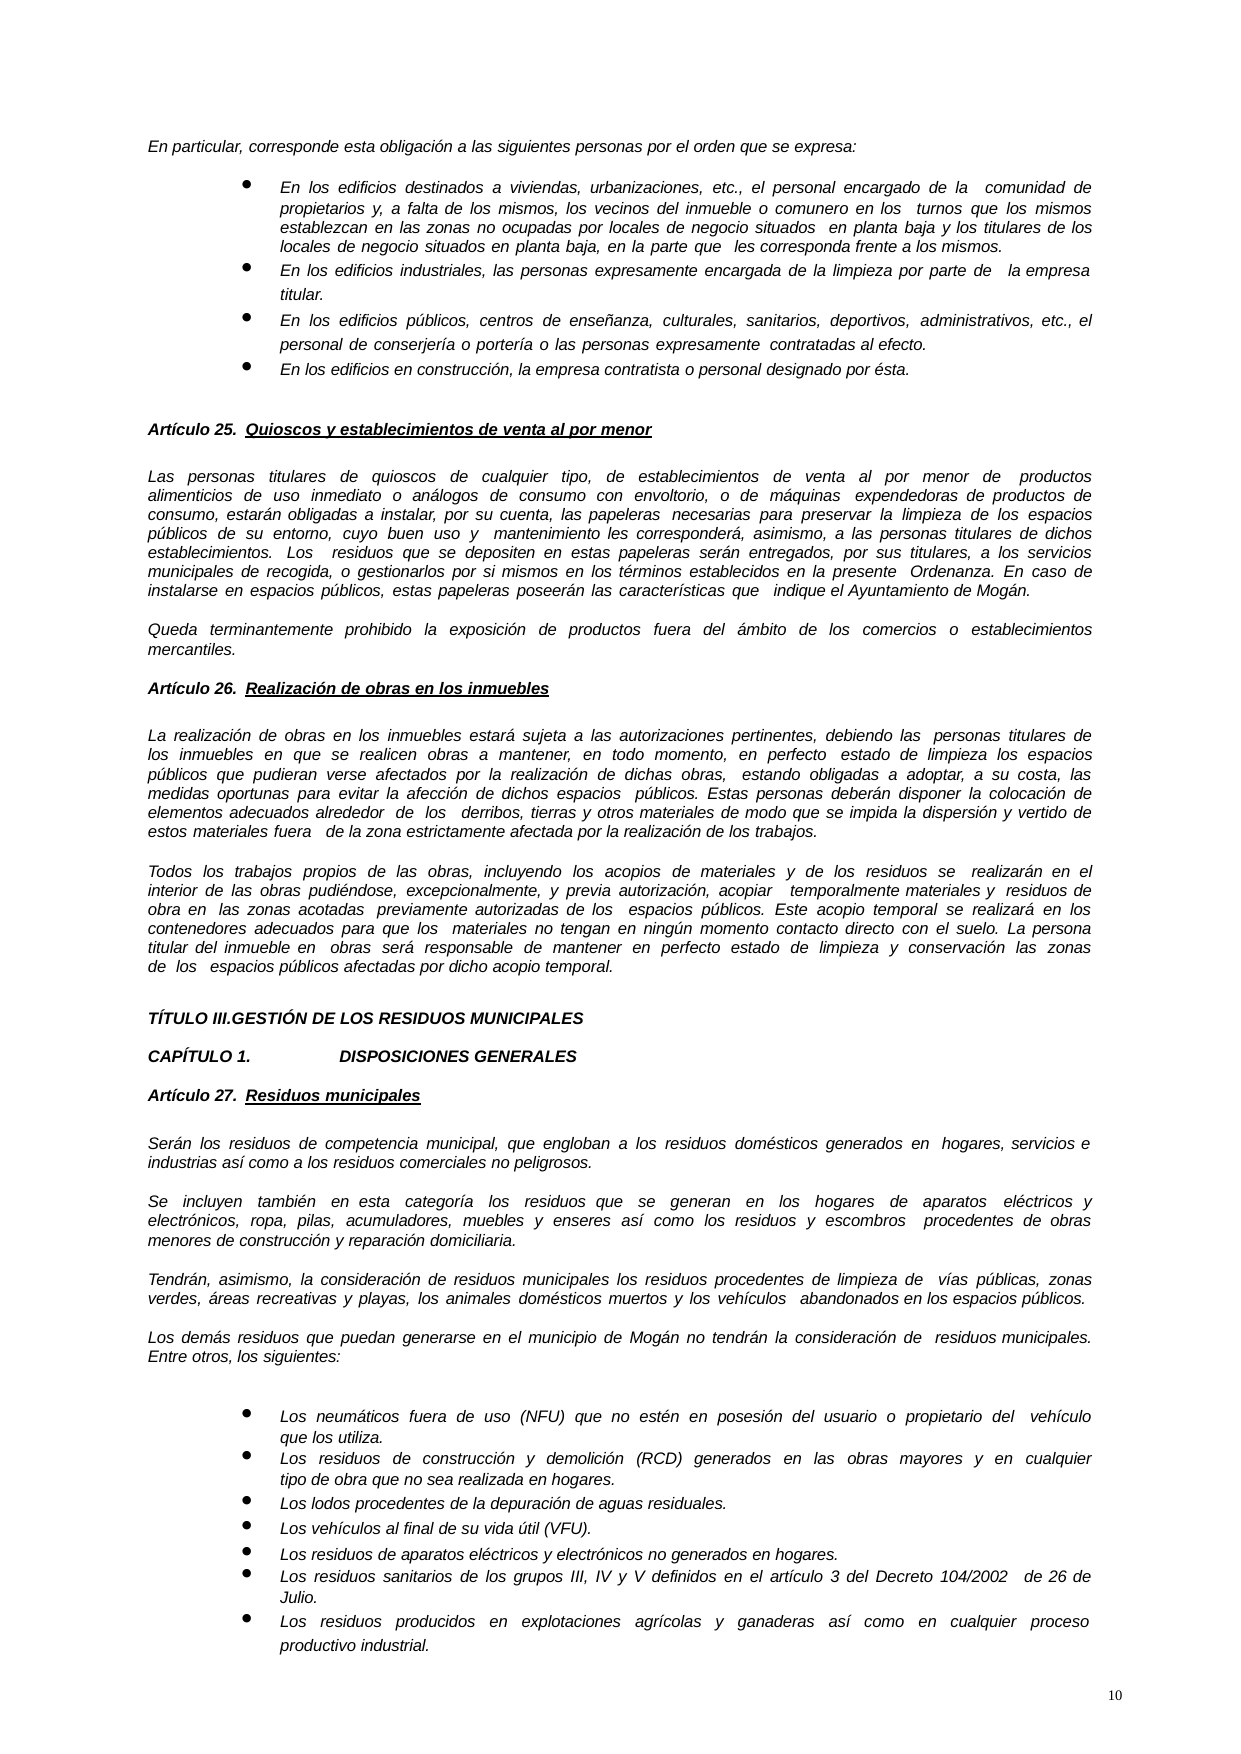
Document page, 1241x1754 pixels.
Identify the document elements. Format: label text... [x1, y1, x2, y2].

list Los residuos de aparatos eléctricos y electrónicos no generados en hogares. [242, 1540, 1093, 1565]
text La realización de obras en los inmuebles estará sujeta a las autorizaciones pertinentes, debiendo las personas titulares de los inmuebles en que se realicen obras a mantener, en todo momento, en perfecto estado de limpieza los espacios públicos que pudieran verse afectados por la realización de dichas obras, estando obligadas a adoptar, a su costa, las medidas oportunas para evitar la afección de dichos espacios públicos. Estas personas deberán disponer la colocación de elementos adecuados alrededor de los derribos, tierras y otros materiales de modo que se impida la dispersión y vertido de estos materiales fuera de la zona estrictamente afectada por la realización de los trabajos. [148, 726, 1093, 841]
subtitle Artículo 26. Realización de obras en los inmuebles [148, 679, 1093, 698]
subtitle Artículo 27. Residuos municipales [148, 1086, 1093, 1105]
list Los neumáticos fuera de uso (NFU) que no estén en posesión del usuario o propietario del vehículo que los utiliza. [242, 1405, 1093, 1447]
list Los vehículos al final de su vida útil (VFU). [242, 1514, 1093, 1540]
text Tendrán, asimismo, la consideración de residuos municipales los residuos procedentes de limpieza de vías públicas, zonas verdes, áreas recreativas y playas, los animales domésticos muertos y los vehículos abandonados en los espacios públicos. [148, 1270, 1093, 1308]
text Todos los trabajos propios de las obras, incluyendo los acopios de materiales y de los residuos se realizarán en el interior de las obras pudiéndose, excepcionalmente, y previa autorización, acopiar temporalmente materiales y residuos de obra en las zonas acotadas previamente autorizadas de los espacios públicos. Este acopio temporal se realizará en los contenedores adecuados para que los materiales no tengan en ningún momento contacto directo con el suelo. La persona titular del inmueble en obras será responsable de mantener en perfecto estado de limpieza y conservación las zonas de los espacios públicos afectadas por dicho acopio temporal. [148, 861, 1093, 976]
subtitle Artículo 25. Quioscos y establecimientos de venta al por menor [148, 419, 1093, 439]
subtitle TÍTULO III.GESTIÓN DE LOS RESIDUOS MUNICIPALES [148, 1009, 1093, 1028]
list Los residuos sanitarios de los grupos III, IV y V definidos en el artículo 3 del Decreto 104/2002 de 26 de Julio. [242, 1565, 1093, 1607]
list En los edificios destinados a viviendas, urbanizaciones, etc., el personal encargado de la comunidad de propietarios y, a falta de los mismos, los vecinos del inmueble o comunero en los turnos que los mismos establezcan en las zonas no ocupadas por locales de negocio situados en planta baja y los titulares de los locales de negocio situados en planta baja, en la parte que les corresponda frente a los mismos. [242, 176, 1093, 256]
text Las personas titulares de quioscos de cualquier tipo, de establecimientos de venta al por menor de productos alimenticios de uso inmediato o análogos de consumo con envoltorio, o de máquinas expendedoras de productos de consumo, estarán obligadas a instalar, por su cuenta, las papeleras necesarias para preservar la limpieza de los espacios públicos de su entorno, cuyo buen uso y mantenimiento les corresponderá, asimismo, a las personas titulares de dichos establecimientos. Los residuos que se depositen en estas papeleras serán entregados, por sus titulares, a los servicios municipales de recogida, o gestionarlos por si mismos en los términos establecidos en la presente Ordenanza. En caso de instalarse en espacios públicos, estas papeleras poseerán las características que indique el Ayuntamiento de Mogán. [148, 466, 1093, 600]
text Los demás residuos que puedan generarse en el municipio de Mogán no tendrán la consideración de residuos municipales. Entre otros, los siguientes: [148, 1328, 1093, 1366]
text Se incluyen también en esta categoría los residuos que se generan en los hogares de aparatos eléctricos y electrónicos, ropa, pilas, acumuladores, muebles y enseres así como los residuos y escombros procedentes de obras menores de construcción y reparación domiciliaria. [148, 1192, 1093, 1249]
text Queda terminantemente prohibido la exposición de productos fuera del ámbito de los comercios o establecimientos mercantiles. [148, 620, 1093, 658]
list Los residuos producidos en explotaciones agrícolas y ganaderas así como en cualquier proceso productivo industrial. [242, 1608, 1093, 1656]
list En los edificios públicos, centros de enseñanza, culturales, sanitarios, deportivos, administrativos, etc., el personal de conserjería o portería o las personas expresamente contratadas al efecto. [242, 307, 1093, 355]
list Los lodos procedentes de la depuración de aguas residuales. [242, 1489, 1093, 1514]
list En los edificios en construcción, la empresa contratista o personal designado por ésta. [242, 355, 1093, 380]
list Los residuos de construcción y demolición (RCD) generados en las obras mayores y en cualquier tipo de obra que no sea realizada en hogares. [242, 1447, 1093, 1489]
text En particular, corresponde esta obligación a las siguientes personas por el orden que se expresa: [148, 136, 1093, 156]
subtitle CAPÍTULO 1. DISPOSICIONES GENERALES [148, 1047, 1093, 1066]
text Serán los residuos de competencia municipal, que engloban a los residuos domésticos generados en hogares, servicios e industrias así como a los residuos comerciales no peligrosos. [148, 1133, 1093, 1172]
list En los edificios industriales, las personas expresamente encargada de la limpieza por parte de la empresa titular. [242, 257, 1093, 305]
